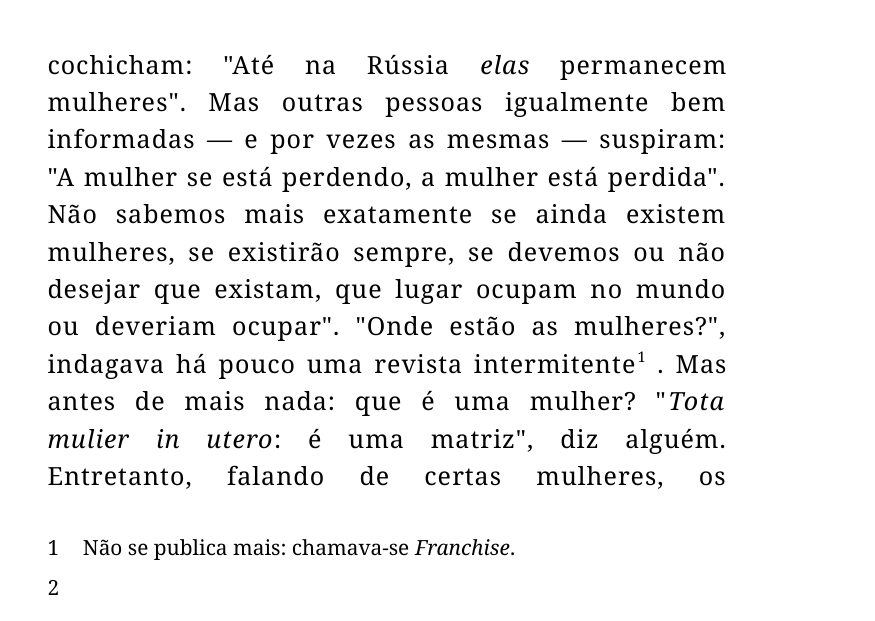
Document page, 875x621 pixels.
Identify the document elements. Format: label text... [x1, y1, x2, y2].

text Não se publica mais: chamava-se Franchise. [47, 533, 726, 561]
text cochicham: "Até na Rússia elas permanecem mulheres". Mas outras pessoas igualmente bem informadas — e por vezes as mesmas — suspiram: "A mulher se está perdendo, a mulher está perdida". Não sabemos mais exatamente se ainda existem mulheres, se existirão sempre, se devemos ou não desejar que existam, que lugar ocupam no mundo ou deveriam ocupar". "Onde estão as mulheres?", indagava há pouco uma revista intermitente . Mas antes de mais nada: que é uma mulher? "Tota mulier in utero: é uma matriz", diz alguém. Entretanto, falando de certas mulheres, os [47, 47, 726, 493]
